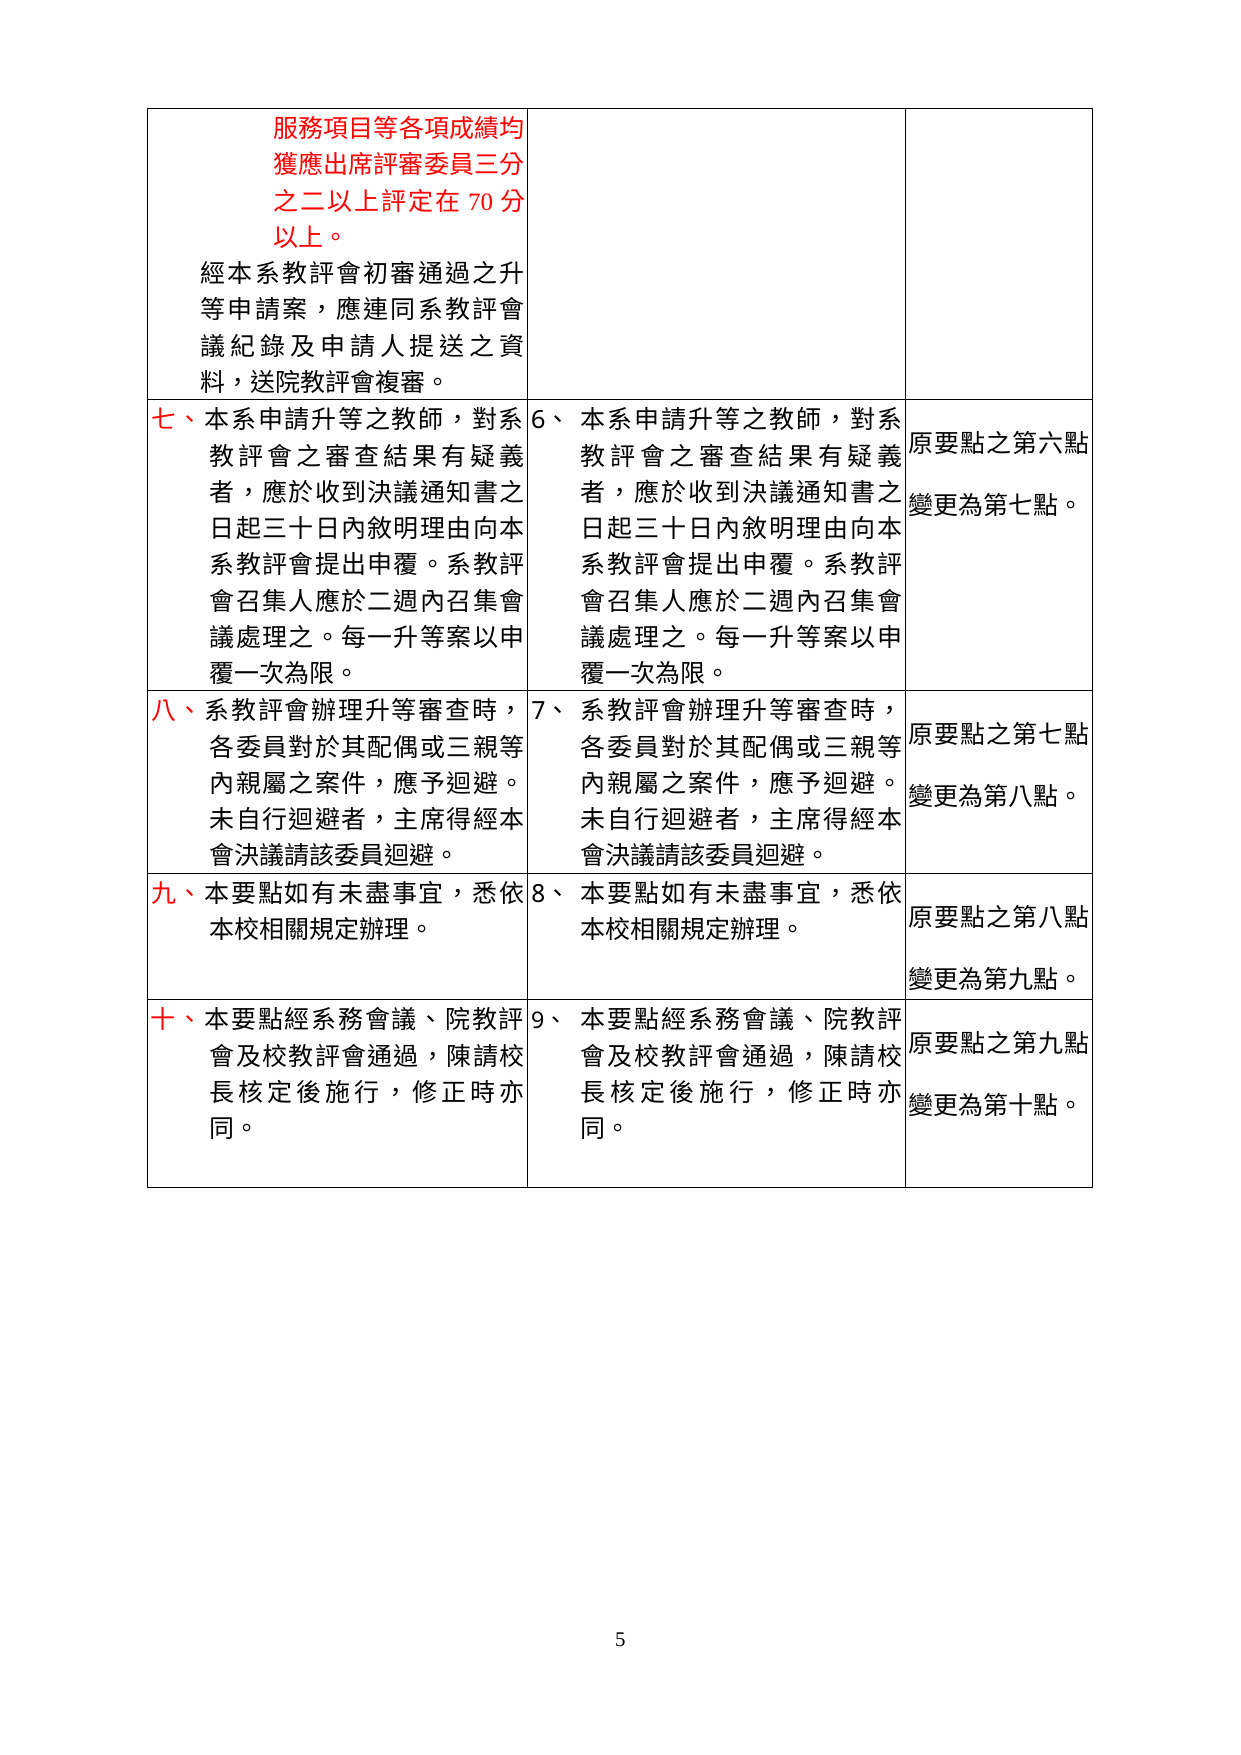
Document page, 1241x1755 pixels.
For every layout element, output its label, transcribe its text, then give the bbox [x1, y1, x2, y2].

table_cell 原要點之第六點變更為第七點。 [906, 400, 1092, 690]
table_cell 本要點如有未盡事宜，悉依本校相關規定辦理。 [528, 874, 905, 999]
table_cell 八、系教評會辦理升等審查時，各委員對於其配偶或三親等內親屬之案件，應予迴避。未自行迴避者，主席得經本會決議請該委員迴避。 [148, 691, 527, 873]
table_cell [906, 109, 1092, 399]
table_cell 七、本系申請升等之教師，對系教評會之審查結果有疑義者，應於收到決議通知書之日起三十日內敘明理由向本系教評會提出申覆。系教評會召集人應於二週內召集會議處理之。每一升等案以申覆一次為限。 [148, 400, 527, 690]
table_cell 原要點之第七點變更為第八點。 [906, 691, 1092, 873]
table_cell 原要點之第八點變更為第九點。 [906, 874, 1092, 999]
table_cell 系教評會辦理升等審查時，各委員對於其配偶或三親等內親屬之案件，應予迴避。未自行迴避者，主席得經本會決議請該委員迴避。 [528, 691, 905, 873]
table_cell 九、本要點如有未盡事宜，悉依本校相關規定辦理。 [148, 874, 527, 999]
table_cell 本系申請升等之教師，對系教評會之審查結果有疑義者，應於收到決議通知書之日起三十日內敘明理由向本系教評會提出申覆。系教評會召集人應於二週內召集會議處理之。每一升等案以申覆一次為限。 [528, 400, 905, 690]
table_cell 六、各項成績之評定： 研究項目成績、教學項目成績及服務項目成績之評分配分各100分，符合下列條件者，得推薦至院教評會進行複審： 教師以專門著作申請升等，專門著作成績依附表一之考核評分表評分，佔研究項目成績之70%。 教師以技術應用成果之技術報告申請升等，本系將送本系教評會先行審查，須至少委員三分之二審查通過，系教評會始進行初審。技術報告成績計算係以系教評會出席委員成績平均之，佔研究項目成績之70%。 教師以教學實務成果之技術報告申請升等，本系將送本系教評會先行審查，須至少委員三分之二審查通過，系教評會始進行初審。技術報告成績計算係以系教評會出席委員成績平均之，佔教學項目成績之70%。 研究項目成績、教學項目成績及服務項目成績之評審內容與標準如附表二、附表三及附表四，三項成績之評分按比例加總，升等助理教授或副教授者需達70分、升等教授者需達75分。 研究項目、教學項目及服務項目等各項成績均獲應出席評審委員三分之二以上評定在70分以上。 經本系教評會初審通過之升等申請案，應連同系教評會議紀錄及申請人提送之資料，送院教評會複審。 [148, 109, 527, 399]
table_cell [528, 109, 905, 399]
table_cell 十、本要點經系務會議、院教評會及校教評會通過，陳請校長核定後施行，修正時亦同。 [148, 1000, 527, 1187]
table_cell 本要點經系務會議、院教評會及校教評會通過，陳請校長核定後施行，修正時亦同。 [528, 1000, 905, 1187]
table_cell 原要點之第九點變更為第十點。 [906, 1000, 1092, 1187]
